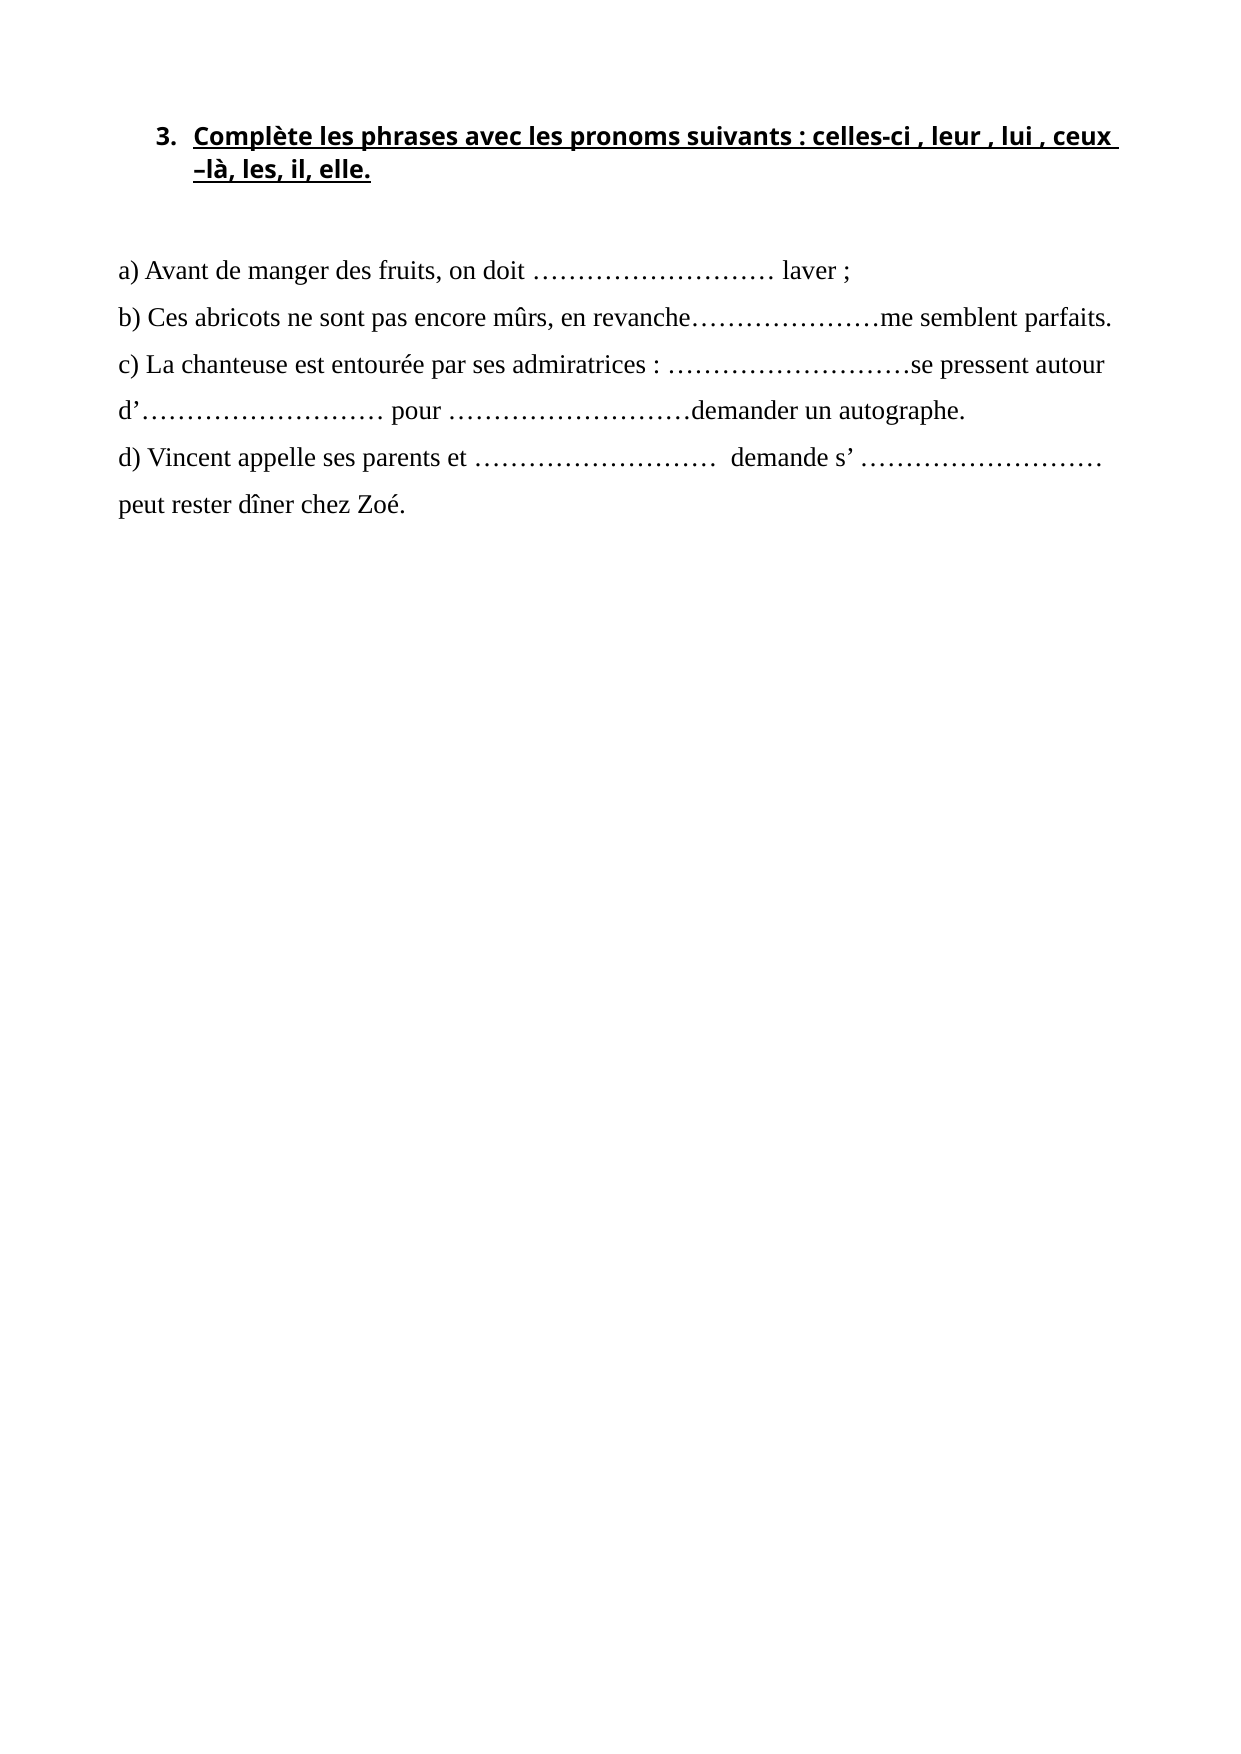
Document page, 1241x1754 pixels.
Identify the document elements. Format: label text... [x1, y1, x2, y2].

text a) Avant de manger des fruits, on doit ……………………… laver ; [118, 254, 1122, 286]
text b) Ces abricots ne sont pas encore mûrs, en revanche…………………me semblent parfaits. [118, 301, 1122, 332]
text d) Vincent appelle ses parents et ……………………… demande s’ ……………………… peut rester dîner chez Zoé. [118, 441, 1122, 519]
text c) La chanteuse est entourée par ses admiratrices : ………………………se pressent autour d’……………………… pour ………………………demander un autographe. [118, 348, 1122, 426]
list Complète les phrases avec les pronoms suivants : celles-ci , leur , lui , ceux –là, les, il, elle. [156, 118, 1122, 186]
